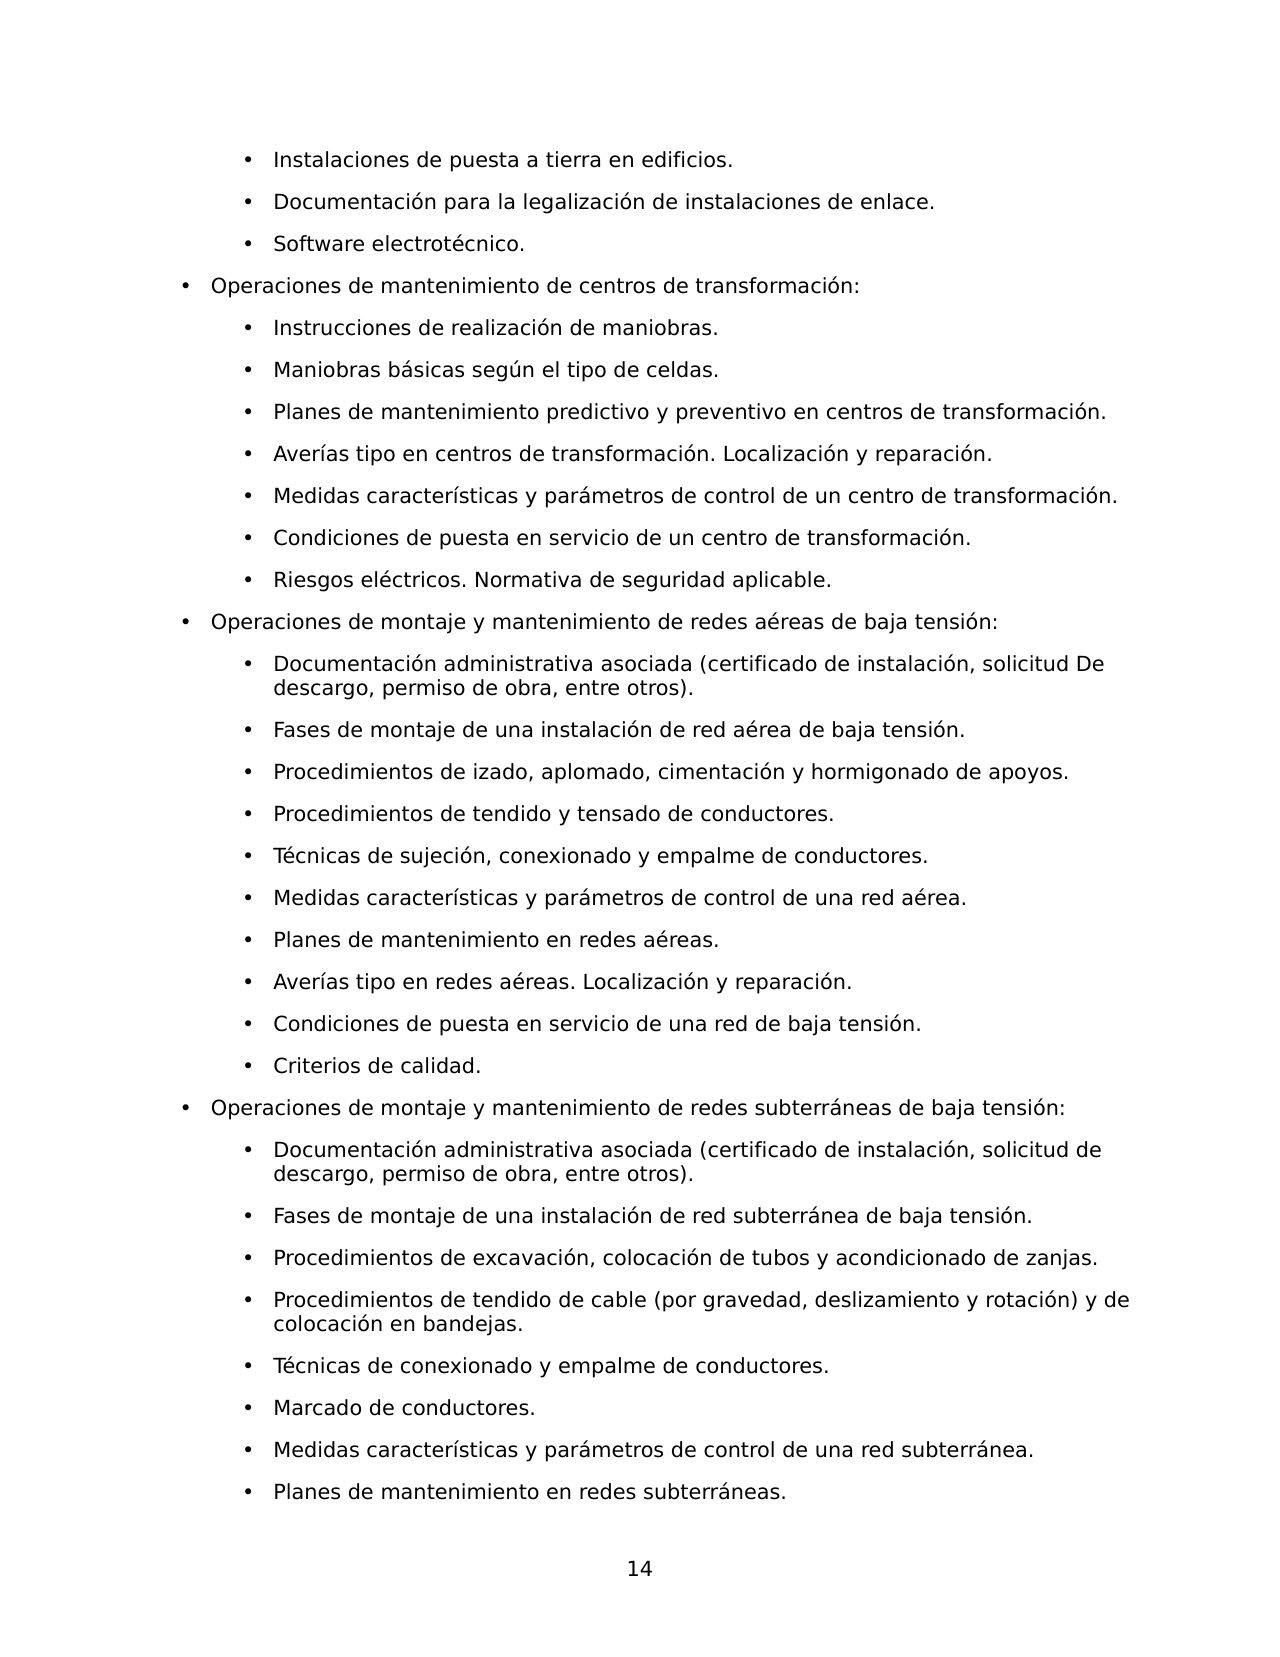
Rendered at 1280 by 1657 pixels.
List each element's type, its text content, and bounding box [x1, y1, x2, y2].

list • Averías tipo en redes aéreas. Localización y reparación. [242, 970, 1131, 994]
list • Técnicas de sujeción, conexionado y empalme de conductores. [242, 844, 1131, 868]
list • Fases de montaje de una instalación de red aérea de baja tensión. [242, 718, 1131, 742]
list • Técnicas de conexionado y empalme de conductores. [242, 1354, 1131, 1379]
list • Planes de mantenimiento predictivo y preventivo en centros de transformación. [242, 400, 1131, 424]
list • Fases de montaje de una instalación de red subterránea de baja tensión. [242, 1204, 1131, 1228]
list • Averías tipo en centros de transformación. Localización y reparación. [242, 442, 1131, 466]
list • Software electrotécnico. [242, 232, 1131, 256]
list • Planes de mantenimiento en redes aéreas. [242, 928, 1131, 952]
list • Medidas características y parámetros de control de un centro de transformación. [242, 484, 1131, 508]
list • Procedimientos de tendido de cable (por gravedad, deslizamiento y rotación) y de colocación en bandejas. [242, 1288, 1131, 1337]
list • Condiciones de puesta en servicio de un centro de transformación. [242, 526, 1131, 550]
list • Marcado de conductores. [242, 1396, 1131, 1421]
list • Condiciones de puesta en servicio de una red de baja tensión. [242, 1012, 1131, 1036]
list • Operaciones de montaje y mantenimiento de redes subterráneas de baja tensión: [179, 1096, 1131, 1120]
list • Instrucciones de realización de maniobras. [242, 316, 1131, 340]
list • Procedimientos de excavación, colocación de tubos y acondicionado de zanjas. [242, 1246, 1131, 1270]
list • Medidas características y parámetros de control de una red subterránea. [242, 1438, 1131, 1463]
list • Planes de mantenimiento en redes subterráneas. [242, 1480, 1131, 1504]
list • Operaciones de montaje y mantenimiento de redes aéreas de baja tensión: [179, 610, 1131, 634]
list • Medidas características y parámetros de control de una red aérea. [242, 886, 1131, 910]
list • Documentación administrativa asociada (certificado de instalación, solicitud de descargo, permiso de obra, entre otros). [242, 1138, 1131, 1186]
list • Documentación administrativa asociada (certificado de instalación, solicitud De descargo, permiso de obra, entre otros). [242, 652, 1131, 700]
list • Riesgos eléctricos. Normativa de seguridad aplicable. [242, 568, 1131, 592]
list • Maniobras básicas según el tipo de celdas. [242, 358, 1131, 382]
list • Operaciones de mantenimiento de centros de transformación: [179, 274, 1131, 298]
list • Instalaciones de puesta a tierra en edificios. [242, 148, 1131, 172]
list • Procedimientos de izado, aplomado, cimentación y hormigonado de apoyos. [242, 760, 1131, 784]
list • Criterios de calidad. [242, 1054, 1131, 1078]
list • Procedimientos de tendido y tensado de conductores. [242, 802, 1131, 826]
list • Documentación para la legalización de instalaciones de enlace. [242, 190, 1131, 214]
